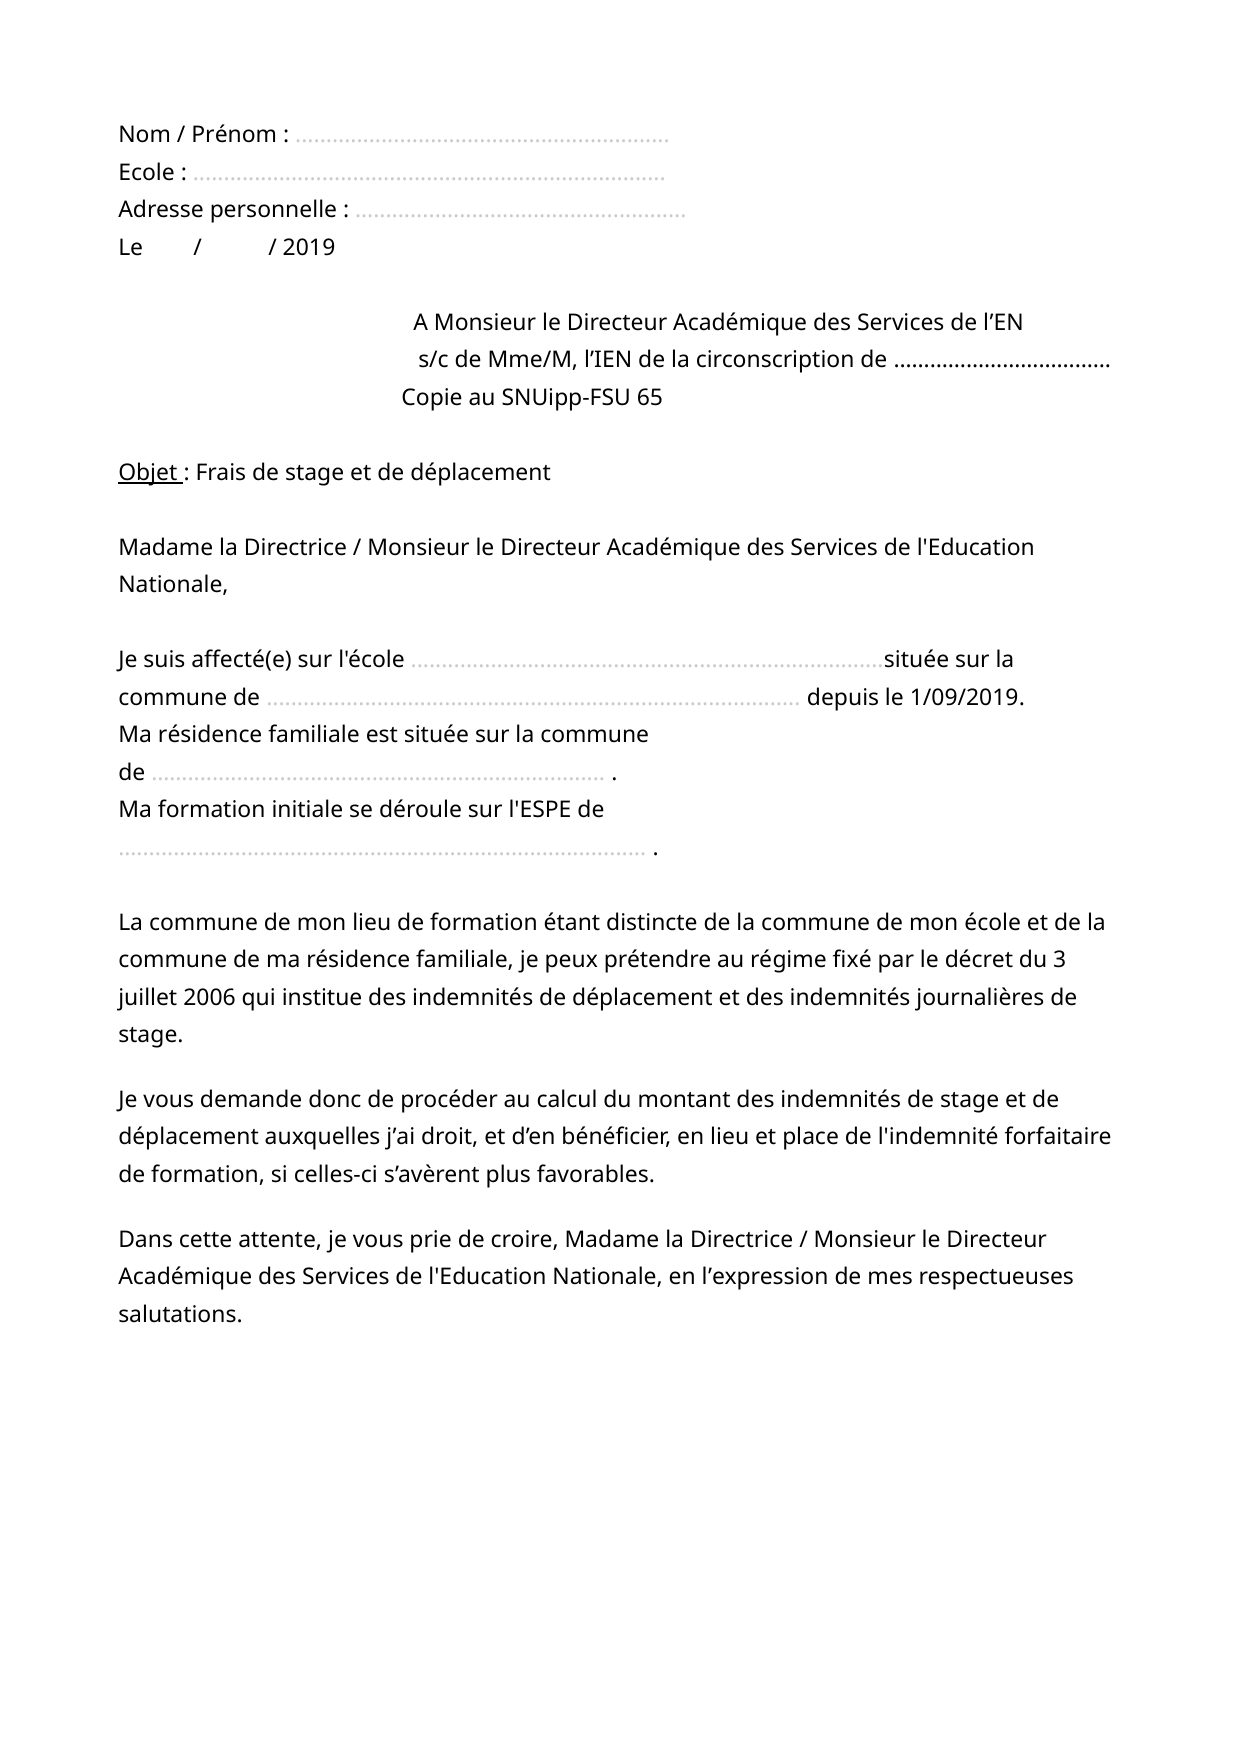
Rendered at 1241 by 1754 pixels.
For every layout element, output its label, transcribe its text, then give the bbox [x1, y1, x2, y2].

text Le / / 2019 [118, 231, 1122, 262]
text A Monsieur le Directeur Académique des Services de l’EN [413, 306, 1122, 337]
text s/c de Mme/M, l’IEN de la circonscription de ……………………………… [340, 343, 1122, 374]
text Ecole : ............................................................................. [118, 156, 1122, 187]
text Adresse personnelle : …................................................... [118, 193, 1122, 224]
text Ma résidence familiale est située sur la commune de …….................................................................... . [118, 718, 1122, 787]
text La commune de mon lieu de formation étant distincte de la commune de mon école et de la commune de ma résidence familiale, je peux prétendre au régime fixé par le décret du 3 juillet 2006 qui institue des indemnités de déplacement et des indemnités journalières de stage. [118, 906, 1122, 1049]
text Je suis affecté(e) sur l'école .............................................................................située sur la commune de ....................................................................................... depuis le 1/09/2019. [118, 643, 1122, 712]
text Nom / Prénom : ............................................................. [118, 118, 1122, 149]
text Copie au SNUipp-FSU 65 [340, 381, 1122, 412]
text Dans cette attente, je vous prie de croire, Madame la Directrice / Monsieur le Directeur Académique des Services de l'Education Nationale, en l’expression de mes respectueuses salutations. [118, 1222, 1122, 1329]
text Ma formation initiale se déroule sur l'ESPE de …................................................................................... . [118, 793, 1122, 862]
text Je vous demande donc de procéder au calcul du montant des indemnités de stage et de déplacement auxquelles j’ai droit, et d’en bénéficier, en lieu et place de l'indemnité forfaitaire de formation, si celles-ci s’avèrent plus favorables. [118, 1083, 1122, 1189]
text Objet : Frais de stage et de déplacement [118, 456, 1122, 487]
text Madame la Directrice / Monsieur le Directeur Académique des Services de l'Education Nationale, [118, 531, 1122, 599]
